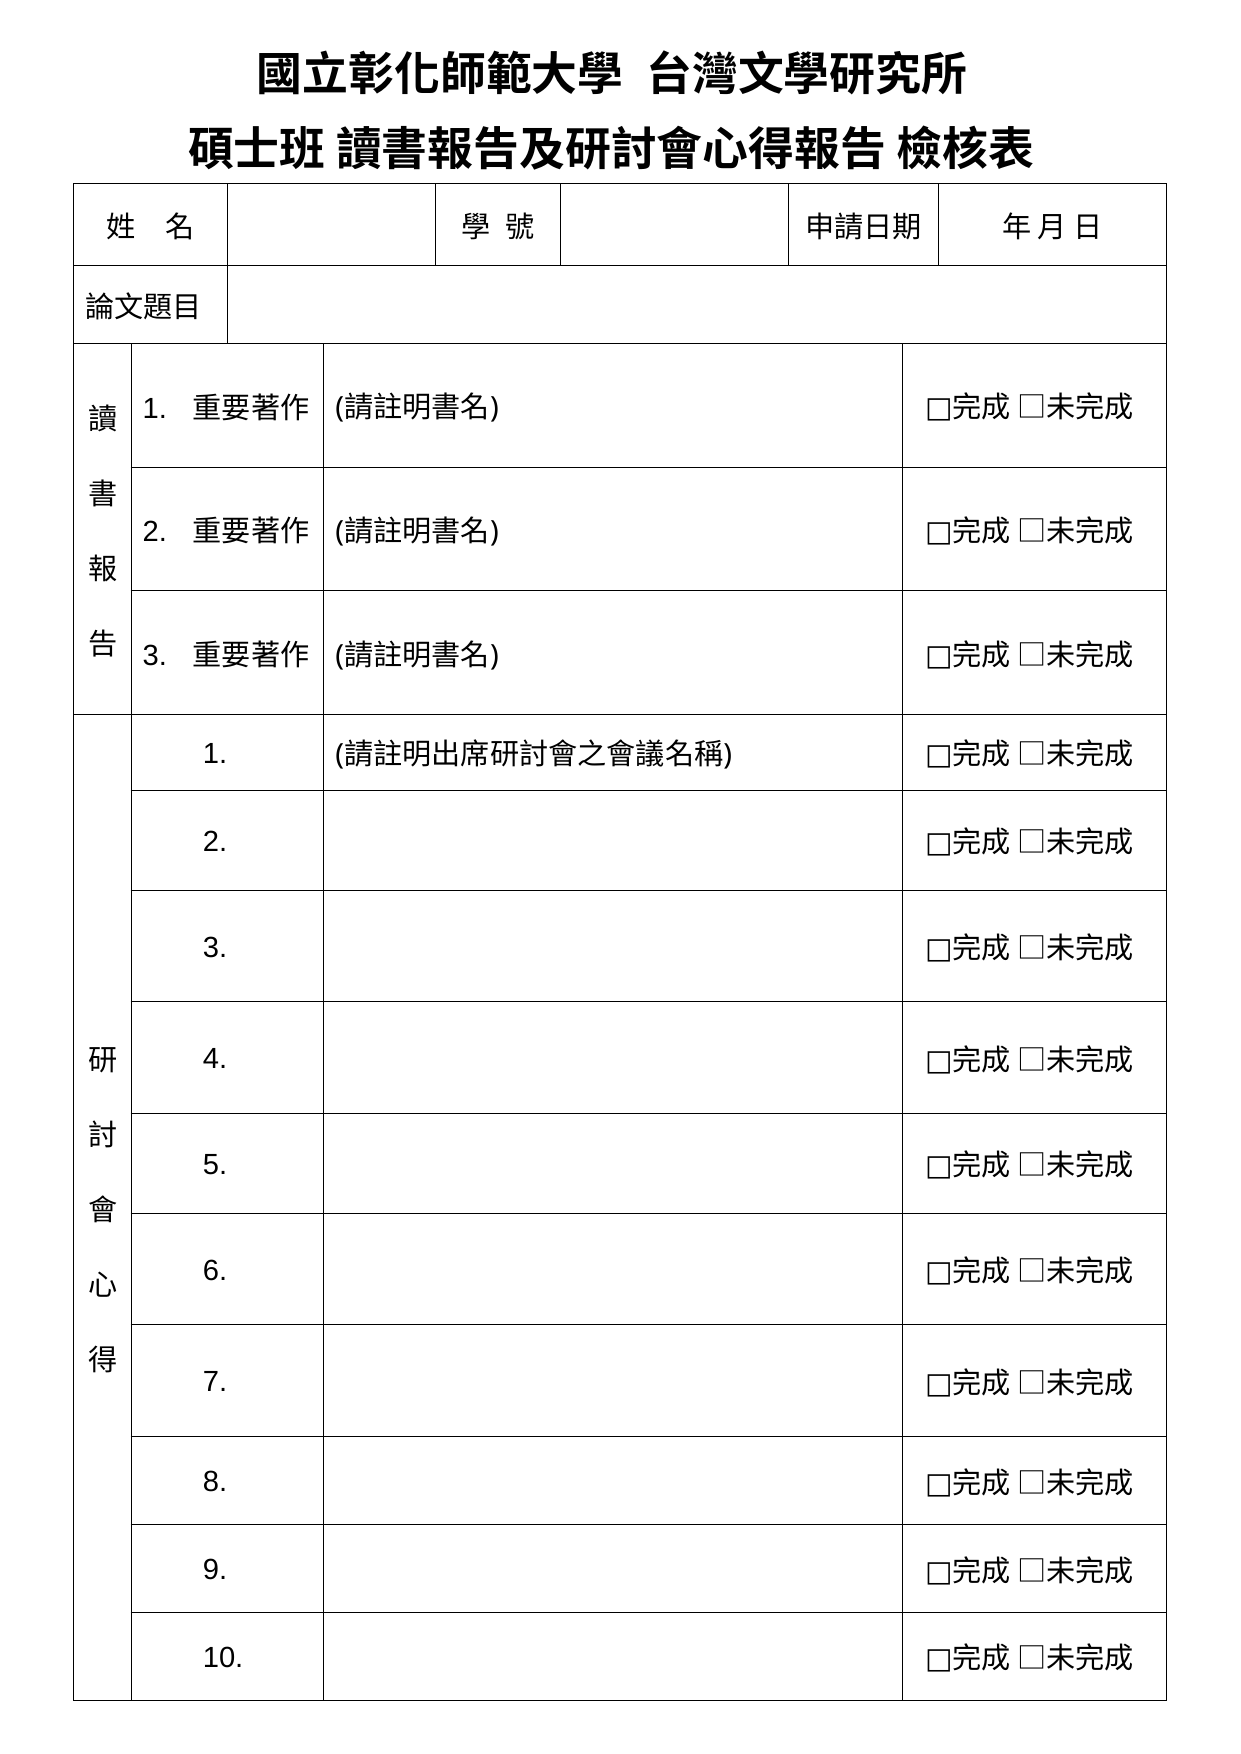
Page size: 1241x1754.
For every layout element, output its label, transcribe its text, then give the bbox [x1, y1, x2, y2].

table_cell [324, 891, 902, 1001]
table_cell □完成 □未完成 [903, 1437, 1166, 1524]
table_header 姓名 [74, 184, 227, 265]
table_cell □完成 □未完成 [903, 468, 1166, 590]
table_header 學號 [436, 184, 560, 265]
table_cell 讀書報告 [74, 344, 131, 714]
table_cell [324, 1114, 902, 1213]
table_cell [132, 1325, 323, 1436]
table_cell [132, 1214, 323, 1324]
table_cell [324, 1002, 902, 1113]
table_cell [324, 791, 902, 889]
table_cell [132, 1437, 323, 1524]
table_cell [132, 1114, 323, 1213]
table_header [228, 184, 435, 265]
table_cell □完成 □未完成 [903, 1114, 1166, 1213]
table_header [561, 184, 788, 265]
table_cell (請註明出席研討會之會議名稱) [324, 715, 902, 790]
table_cell 重要著作 [132, 591, 323, 714]
table_cell (請註明書名) [324, 344, 902, 467]
table_cell [132, 1613, 323, 1700]
table_cell 重要著作 [132, 344, 323, 467]
table_cell □完成 □未完成 [903, 591, 1166, 714]
table_header 年 月 日 [939, 184, 1166, 265]
table_cell [132, 791, 323, 889]
table_cell 研討會心得 [74, 715, 131, 1700]
table_cell [132, 1525, 323, 1612]
table_cell □完成 □未完成 [903, 1002, 1166, 1113]
table_cell □完成 □未完成 [903, 1525, 1166, 1612]
table_cell □完成 □未完成 [903, 1214, 1166, 1324]
table_cell □完成 □未完成 [903, 344, 1166, 467]
table_cell [324, 1525, 902, 1612]
table_cell □完成 □未完成 [903, 715, 1166, 790]
table_cell [324, 1214, 902, 1324]
table_cell [228, 266, 1166, 343]
table_cell [324, 1437, 902, 1524]
text 國立彰化師範大學 台灣文學研究所 [0, 33, 1181, 108]
table_cell 重要著作 [132, 468, 323, 590]
table_cell (請註明書名) [324, 468, 902, 590]
table_cell [132, 1002, 323, 1113]
table_cell [132, 891, 323, 1001]
table_header 申請日期 [789, 184, 938, 265]
table_cell [324, 1325, 902, 1436]
table_cell □完成 □未完成 [903, 1325, 1166, 1436]
table_cell □完成 □未完成 [903, 891, 1166, 1001]
table_cell [324, 1613, 902, 1700]
table_cell (請註明書名) [324, 591, 902, 714]
table_cell [132, 715, 323, 790]
table_cell □完成 □未完成 [903, 791, 1166, 889]
table_cell □完成 □未完成 [903, 1613, 1166, 1700]
table_cell 論文題目 [74, 266, 227, 343]
text 碩士班 讀書報告及研討會心得報告 檢核表 [41, 108, 1181, 183]
